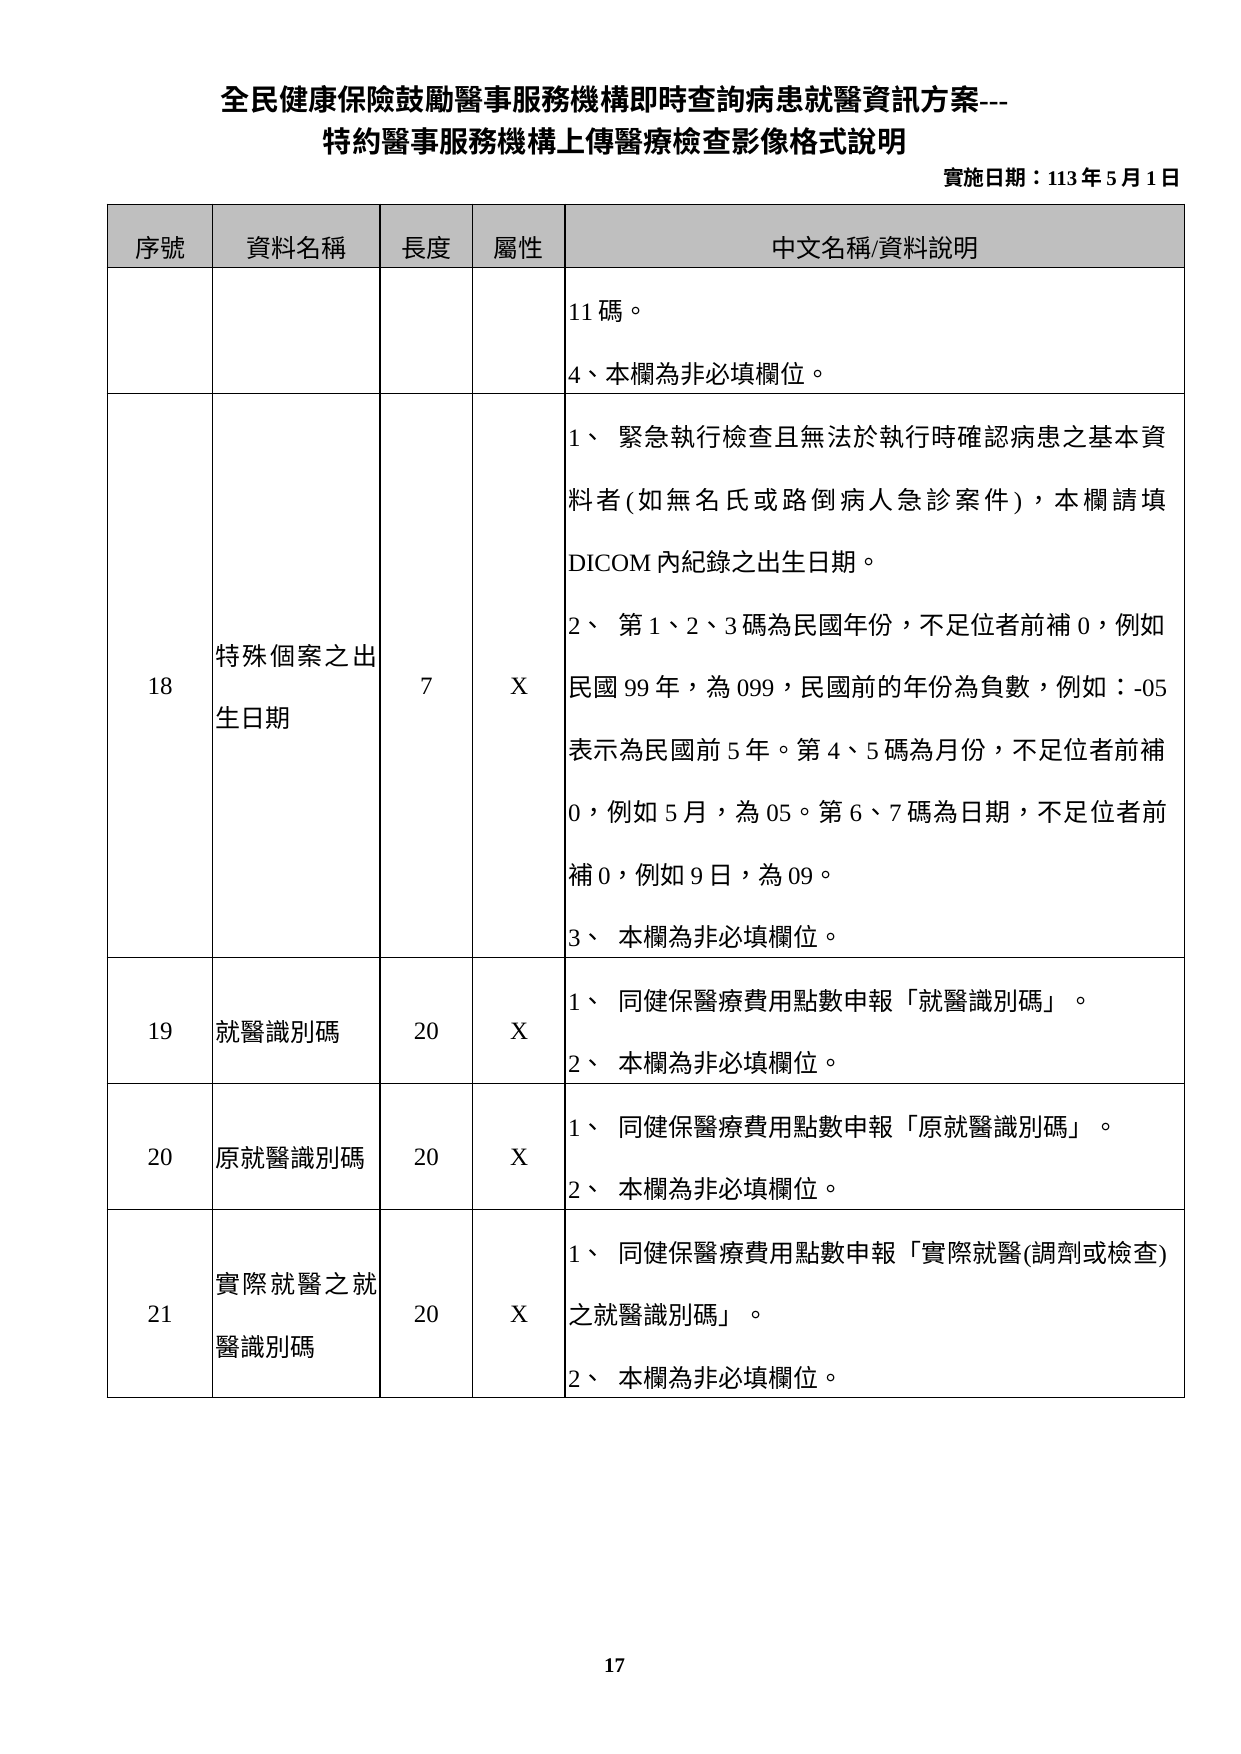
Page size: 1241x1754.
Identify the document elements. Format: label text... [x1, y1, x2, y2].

table_cell X [473, 1210, 564, 1397]
table_cell 20 [108, 1084, 212, 1209]
table_cell X [473, 1084, 564, 1209]
table_cell 同健保醫療費用點數申報「就醫識別碼」。 本欄為非必填欄位。 [566, 958, 1184, 1083]
table_header 序號 [108, 205, 212, 267]
table_cell 7 [381, 394, 472, 957]
table_cell 同健保醫療費用點數申報「實際就醫(調劑或檢查)之就醫識別碼」。 本欄為非必填欄位。 [566, 1210, 1184, 1397]
table_cell 如為轉(代)檢案件，本欄請填實際收到執行檢(驗)查醫事機構提供影像之日期時間。 第1、2、3碼為民國年份，不足位者前補0，例如民國99年，為099，民國前的年份為負數，例如：-05表示為民國前5年。第4、5碼為月份，不足位者前補0，例如5月，為05。第6、7碼為日期，不足位者前補0，例如9日，為09。第8、9碼為小時，不足位者前補0，例如上午9時，為09，下午3時，為15。第10、11碼為分，不足位者前補0，例如9分，為09。第12、13碼為秒，不足位者前補0，例如9秒，為09。 如無實際收到影像日期時間之秒紀錄者，得填寫至11碼。 本欄為非必填欄位。 [566, 268, 1184, 393]
table_header 中文名稱/資料說明 [566, 205, 1184, 267]
table_cell X [473, 958, 564, 1083]
table_cell 20 [381, 958, 472, 1083]
table_cell 實際就醫之就醫識別碼 [213, 1210, 379, 1397]
table_cell [381, 268, 472, 393]
table_cell 20 [381, 1084, 472, 1209]
table_header 屬性 [473, 205, 564, 267]
table_cell 19 [108, 958, 212, 1083]
table_cell [108, 268, 212, 393]
table_cell [213, 268, 379, 393]
table_cell 原就醫識別碼 [213, 1084, 379, 1209]
table_cell [473, 268, 564, 393]
table_cell 同健保醫療費用點數申報「原就醫識別碼」。 本欄為非必填欄位。 [566, 1084, 1184, 1209]
table_cell 特殊個案之出生日期 [213, 394, 379, 957]
table_cell X [473, 394, 564, 957]
table_cell 18 [108, 394, 212, 957]
table_cell 緊急執行檢查且無法於執行時確認病患之基本資料者(如無名氏或路倒病人急診案件)，本欄請填DICOM內紀錄之出生日期。 第1、2、3碼為民國年份，不足位者前補0，例如民國99年，為099，民國前的年份為負數，例如：-05表示為民國前5年。第4、5碼為月份，不足位者前補0，例如5月，為05。第6、7碼為日期，不足位者前補0，例如9日，為09。 本欄為非必填欄位。 [566, 394, 1184, 957]
table_header 資料名稱 [213, 205, 379, 267]
table_cell 20 [381, 1210, 472, 1397]
table_cell 就醫識別碼 [213, 958, 379, 1083]
table_header 長度 [381, 205, 472, 267]
table_cell 21 [108, 1210, 212, 1397]
